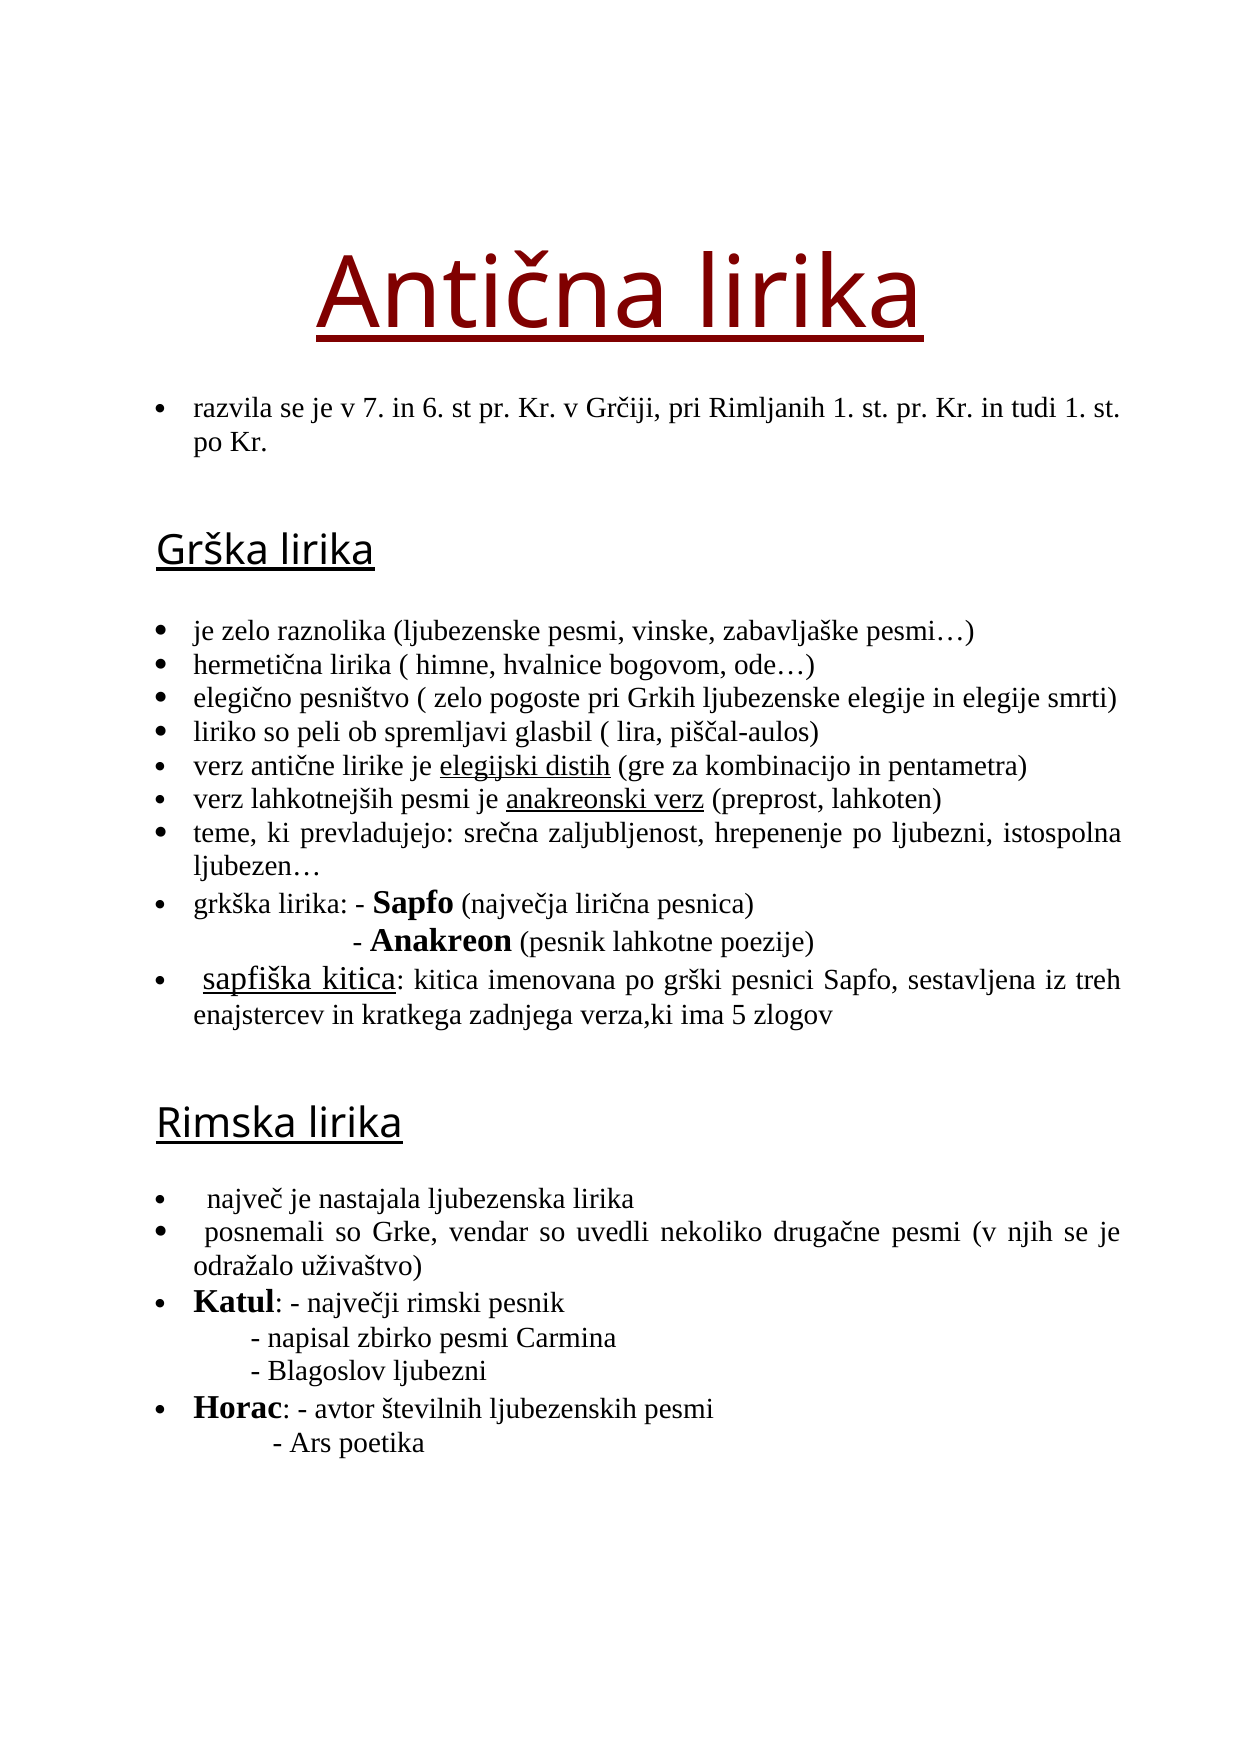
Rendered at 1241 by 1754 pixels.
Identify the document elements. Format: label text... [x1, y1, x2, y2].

list posnemali so Grke, vendar so uvedli nekoliko drugačne pesmi (v njih se je odražalo uživaštvo) [156, 1214, 1122, 1281]
list hermetična lirika ( himne, hvalnice bogovom, ode…) [156, 647, 1122, 680]
list grkška lirika: - Sapfo (največja lirična pesnica) [156, 882, 1122, 920]
text Grška lirika [156, 519, 1122, 576]
list Katul: - največji rimski pesnik [156, 1281, 1122, 1320]
list je zelo raznolika (ljubezenske pesmi, vinske, zabavljaške pesmi…) [156, 613, 1122, 647]
text - napisal zbirko pesmi Carmina [156, 1320, 1122, 1353]
text Antična lirika [118, 220, 1122, 357]
list liriko so peli ob spremljavi glasbil ( lira, piščal-aulos) [156, 714, 1122, 748]
list razvila se je v 7. in 6. st pr. Kr. v Grčiji, pri Rimljanih 1. st. pr. Kr. in tudi 1. st. po Kr. [156, 390, 1122, 457]
list največ je nastajala ljubezenska lirika [156, 1181, 1122, 1214]
text - Anakreon (pesnik lahkotne poezije) [156, 920, 1122, 959]
list sapfiška kitica: kitica imenovana po grški pesnici Sapfo, sestavljena iz treh enajstercev in kratkega zadnjega verza,ki ima 5 zlogov [156, 959, 1122, 1031]
list verz lahkotnejših pesmi je anakreonski verz (preprost, lahkoten) [156, 781, 1122, 815]
text - Blagoslov ljubezni [156, 1353, 1122, 1387]
list Horac: - avtor številnih ljubezenskih pesmi [156, 1387, 1122, 1425]
list teme, ki prevladujejo: srečna zaljubljenost, hrepenenje po ljubezni, istospolna ljubezen… [156, 815, 1122, 882]
list elegično pesništvo ( zelo pogoste pri Grkih ljubezenske elegije in elegije smrti) [156, 680, 1122, 714]
text Rimska lirika [156, 1093, 1122, 1149]
list verz antične lirike je elegijski distih (gre za kombinacijo in pentametra) [156, 748, 1122, 781]
text - Ars poetika [156, 1425, 1122, 1459]
